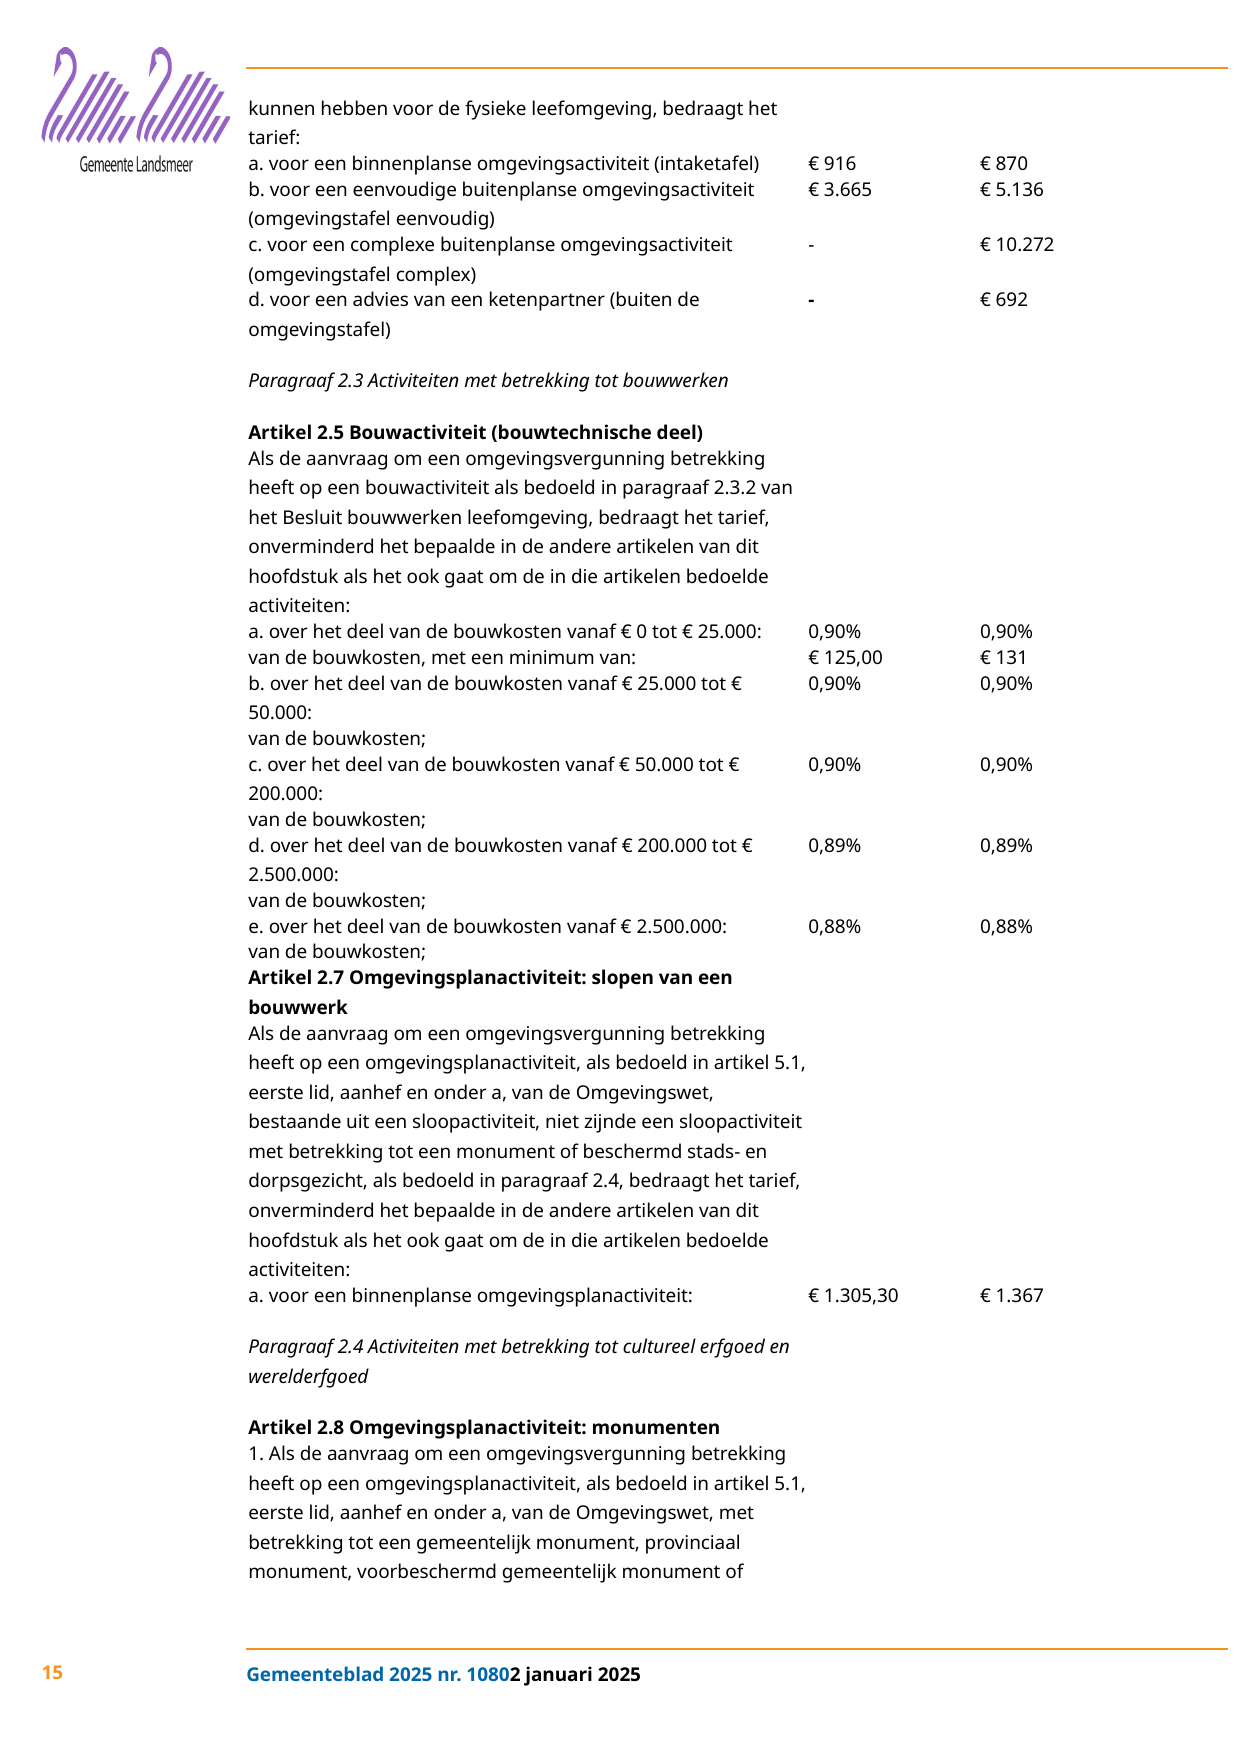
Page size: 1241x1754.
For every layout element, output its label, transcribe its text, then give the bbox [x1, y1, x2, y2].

table_cell [980, 964, 1152, 1020]
table_cell [808, 1440, 980, 1584]
table_cell [980, 725, 1152, 751]
table_cell 0,89% [980, 832, 1152, 887]
table_cell € 1.305,30 [808, 1282, 980, 1308]
table_cell [808, 887, 980, 913]
table_cell Paragraaf 2.4 Activiteiten met betrekking tot cultureel erfgoed en werelderfgoed [248, 1334, 808, 1389]
table_cell [808, 1308, 980, 1333]
table_cell [980, 393, 1152, 419]
table_cell [980, 1415, 1152, 1440]
table_cell b. voor een eenvoudige buitenplanse omgevingsactiviteit (omgevingstafel eenvoudig) [248, 176, 808, 231]
table_cell d. over het deel van de bouwkosten vanaf € 200.000 tot € 2.500.000: [248, 832, 808, 887]
table_cell [248, 1308, 808, 1333]
table_cell [980, 1308, 1152, 1333]
table_cell [808, 1415, 980, 1440]
table_cell c. over het deel van de bouwkosten vanaf € 50.000 tot € 200.000: [248, 751, 808, 806]
table_cell 0,90% [980, 618, 1152, 644]
table_cell [808, 806, 980, 832]
table_cell 0,90% [808, 618, 980, 644]
table_cell [808, 725, 980, 751]
table_cell Artikel 2.8 Omgevingsplanactiviteit: monumenten [248, 1415, 808, 1440]
table_cell [808, 1334, 980, 1389]
table_cell 1. Als de aanvraag om een omgevingsvergunning betrekking heeft op een omgevingsplanactiviteit, als bedoeld in artikel 5.1, eerste lid, aanhef en onder a, van de Omgevingswet, met betrekking tot een gemeentelijk monument, provinciaal monument, voorbeschermd gemeentelijk monument of [248, 1440, 808, 1584]
table_cell Als de aanvraag om een omgevingsvergunning betrekking heeft op een bouwactiviteit als bedoeld in paragraaf 2.3.2 van het Besluit bouwwerken leefomgeving, bedraagt het tarief, onverminderd het bepaalde in de andere artikelen van dit hoofdstuk als het ook gaat om de in die artikelen bedoelde activiteiten: [248, 445, 808, 618]
table_cell [808, 95, 980, 150]
table_cell c. voor een complexe buitenplanse omgevingsactiviteit (omgevingstafel complex) [248, 231, 808, 286]
table_cell € 5.136 [980, 176, 1152, 231]
table_cell [980, 1334, 1152, 1389]
table_cell [980, 445, 1152, 618]
table_cell b. over het deel van de bouwkosten vanaf € 25.000 tot € 50.000: [248, 670, 808, 725]
table_cell [248, 1389, 808, 1414]
table_cell a. over het deel van de bouwkosten vanaf € 0 tot € 25.000: [248, 618, 808, 644]
table_cell [808, 939, 980, 964]
table_cell e. over het deel van de bouwkosten vanaf € 2.500.000: [248, 913, 808, 939]
table_cell € 3.665 [808, 176, 980, 231]
table_cell € 10.272 [980, 231, 1152, 286]
table_cell [980, 342, 1152, 367]
table_cell [808, 368, 980, 393]
table_cell - [808, 231, 980, 286]
table_cell van de bouwkosten; [248, 887, 808, 913]
table_cell [980, 1389, 1152, 1414]
table_cell [980, 95, 1152, 150]
table_cell Artikel 2.7 Omgevingsplanactiviteit: slopen van een bouwwerk [248, 964, 808, 1020]
table_cell van de bouwkosten; [248, 806, 808, 832]
table_cell 0,90% [980, 751, 1152, 806]
table_cell [248, 393, 808, 419]
table_cell [808, 964, 980, 1020]
table_cell - [808, 286, 980, 342]
table_cell d. voor een advies van een ketenpartner (buiten de omgevingstafel) [248, 286, 808, 342]
table_cell van de bouwkosten, met een minimum van: [248, 644, 808, 670]
table_cell [808, 419, 980, 445]
table_cell 0,90% [808, 751, 980, 806]
table_cell [980, 939, 1152, 964]
table_cell Als de aanvraag om een omgevingsvergunning betrekking heeft op een omgevingsplanactiviteit, als bedoeld in artikel 5.1, eerste lid, aanhef en onder a, van de Omgevingswet, bestaande uit een sloopactiviteit, niet zijnde een sloopactiviteit met betrekking tot een monument of beschermd stads- en dorpsgezicht, als bedoeld in paragraaf 2.4, bedraagt het tarief, onverminderd het bepaalde in de andere artikelen van dit hoofdstuk als het ook gaat om de in die artikelen bedoelde activiteiten: [248, 1020, 808, 1282]
table_cell kunnen hebben voor de fysieke leefomgeving, bedraagt het tarief: [248, 95, 808, 150]
table_cell [808, 342, 980, 367]
table_cell [980, 368, 1152, 393]
table_cell € 692 [980, 286, 1152, 342]
table_cell a. voor een binnenplanse omgevingsactiviteit (intaketafel) [248, 150, 808, 176]
table_cell [808, 1389, 980, 1414]
table_cell [980, 887, 1152, 913]
table_cell 0,88% [980, 913, 1152, 939]
table_cell Paragraaf 2.3 Activiteiten met betrekking tot bouwwerken [248, 368, 808, 393]
table_cell [808, 1020, 980, 1282]
table_cell van de bouwkosten; [248, 725, 808, 751]
table_cell a. voor een binnenplanse omgevingsplanactiviteit: [248, 1282, 808, 1308]
table_cell [980, 419, 1152, 445]
picture [41, 47, 231, 172]
table_cell € 870 [980, 150, 1152, 176]
table_cell 0,88% [808, 913, 980, 939]
table_cell [980, 1440, 1152, 1584]
table_cell [248, 342, 808, 367]
table_cell € 1.367 [980, 1282, 1152, 1308]
table_cell € 131 [980, 644, 1152, 670]
table_cell [980, 1020, 1152, 1282]
table_cell [808, 393, 980, 419]
table_cell 0,90% [808, 670, 980, 725]
table_cell Artikel 2.5 Bouwactiviteit (bouwtechnische deel) [248, 419, 808, 445]
table_cell [808, 445, 980, 618]
table_cell van de bouwkosten; [248, 939, 808, 964]
table_cell 0,90% [980, 670, 1152, 725]
table_cell 0,89% [808, 832, 980, 887]
table_cell € 916 [808, 150, 980, 176]
table_cell € 125,00 [808, 644, 980, 670]
table_cell [980, 806, 1152, 832]
